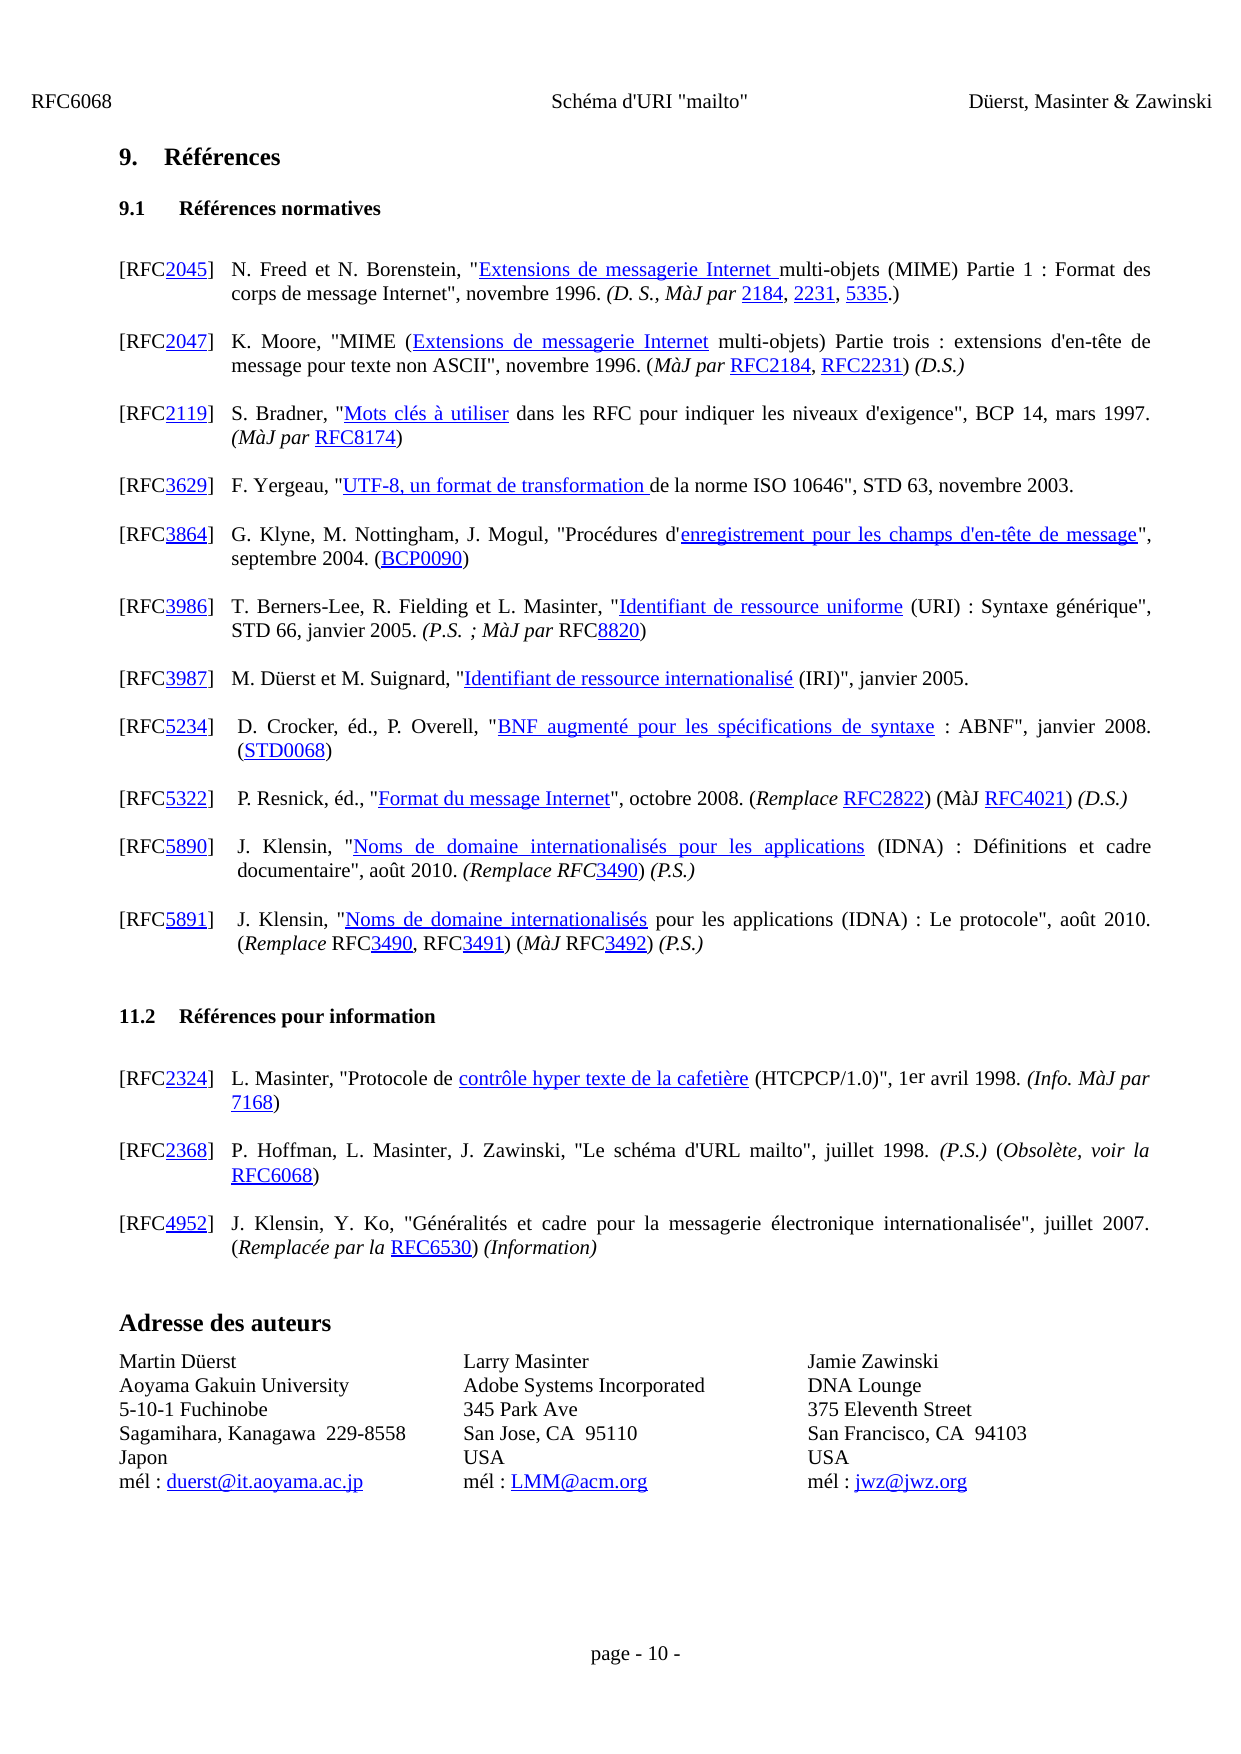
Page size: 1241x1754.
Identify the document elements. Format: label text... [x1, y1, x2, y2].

table_header Larry Masinter [463, 1349, 807, 1373]
text [RFC2119] S. Bradner, "Mots clés à utiliser dans les RFC pour indiquer les niveaux d'exigence", BCP 14, mars 1997. (MàJ par RFC8174) [119, 401, 1152, 449]
table_cell 375 Eleventh Street [808, 1397, 1152, 1421]
table_cell mél : LMM@acm.org [463, 1469, 807, 1493]
text [RFC5234] D. Crocker, éd., P. Overell, "BNF augmenté pour les spécifications de syntaxe : ABNF", janvier 2008. (STD0068) [119, 714, 1152, 762]
text [RFC3864] G. Klyne, M. Nottingham, J. Mogul, "Procédures d'enregistrement pour les champs d'en-tête de message", septembre 2004. (BCP0090) [119, 522, 1152, 570]
text [RFC3987] M. Düerst et M. Suignard, "Identifiant de ressource internationalisé (IRI)", janvier 2005. [119, 666, 1152, 690]
text [RFC2045] N. Freed et N. Borenstein, "Extensions de messagerie Internet multi-objets (MIME) Partie 1 : Format des corps de message Internet", novembre 1996. (D. S., MàJ par 2184, 2231, 5335.) [119, 257, 1152, 305]
text [RFC5322] P. Resnick, éd., "Format du message Internet", octobre 2008. (Remplace RFC2822) (MàJ RFC4021) (D.S.) [119, 786, 1152, 810]
subtitle 9.1 Références normatives [119, 196, 1152, 220]
table_header Jamie Zawinski [808, 1349, 1152, 1373]
text [RFC5891] J. Klensin, "Noms de domaine internationalisés pour les applications (IDNA) : Le protocole", août 2010. (Remplace RFC3490, RFC3491) (MàJ RFC3492) (P.S.) [119, 907, 1152, 955]
table_cell mél : jwz@jwz.org [808, 1469, 1152, 1493]
table_cell Sagamihara, Kanagawa 229-8558 [119, 1421, 463, 1445]
text [RFC5890] J. Klensin, "Noms de domaine internationalisés pour les applications (IDNA) : Définitions et cadre documentaire", août 2010. (Remplace RFC3490) (P.S.) [119, 834, 1152, 882]
text [RFC2368] P. Hoffman, L. Masinter, J. Zawinski, "Le schéma d'URL mailto", juillet 1998. (P.S.) (Obsolète, voir la RFC6068) [119, 1138, 1152, 1187]
table_cell 345 Park Ave [463, 1397, 807, 1421]
table_cell 5-10-1 Fuchinobe [119, 1397, 463, 1421]
table_cell Japon [119, 1445, 463, 1469]
table_cell USA [808, 1445, 1152, 1469]
table_header Martin Düerst [119, 1349, 463, 1373]
table_cell San Jose, CA 95110 [463, 1421, 807, 1445]
text [RFC4952] J. Klensin, Y. Ko, "Généralités et cadre pour la messagerie électronique internationalisée", juillet 2007. (Remplacée par la RFC6530) (Information) [119, 1211, 1152, 1259]
table_cell DNA Lounge [808, 1373, 1152, 1397]
subtitle 11.2 Références pour information [119, 1004, 1152, 1028]
table_cell Aoyama Gakuin University [119, 1373, 463, 1397]
text [RFC2047] K. Moore, "MIME (Extensions de messagerie Internet multi-objets) Partie trois : extensions d'en-tête de message pour texte non ASCII", novembre 1996. (MàJ par RFC2184, RFC2231) (D.S.) [119, 329, 1152, 377]
table_cell Adobe Systems Incorporated [463, 1373, 807, 1397]
subtitle Adresse des auteurs [119, 1308, 1152, 1337]
text [RFC3986] T. Berners-Lee, R. Fielding et L. Masinter, "Identifiant de ressource uniforme (URI) : Syntaxe générique", STD 66, janvier 2005. (P.S. ; MàJ par RFC8820) [119, 594, 1152, 642]
table_cell San Francisco, CA 94103 [808, 1421, 1152, 1445]
table_cell USA [463, 1445, 807, 1469]
text [RFC3629] F. Yergeau, "UTF-8, un format de transformation de la norme ISO 10646", STD 63, novembre 2003. [119, 473, 1152, 497]
subtitle 9. Références [119, 142, 1152, 171]
table_cell mél : duerst@it.aoyama.ac.jp [119, 1469, 463, 1493]
text [RFC2324] L. Masinter, "Protocole de contrôle hyper texte de la cafetière (HTCPCP/1.0)", 1er avril 1998. (Info. MàJ par 7168) [119, 1064, 1152, 1114]
